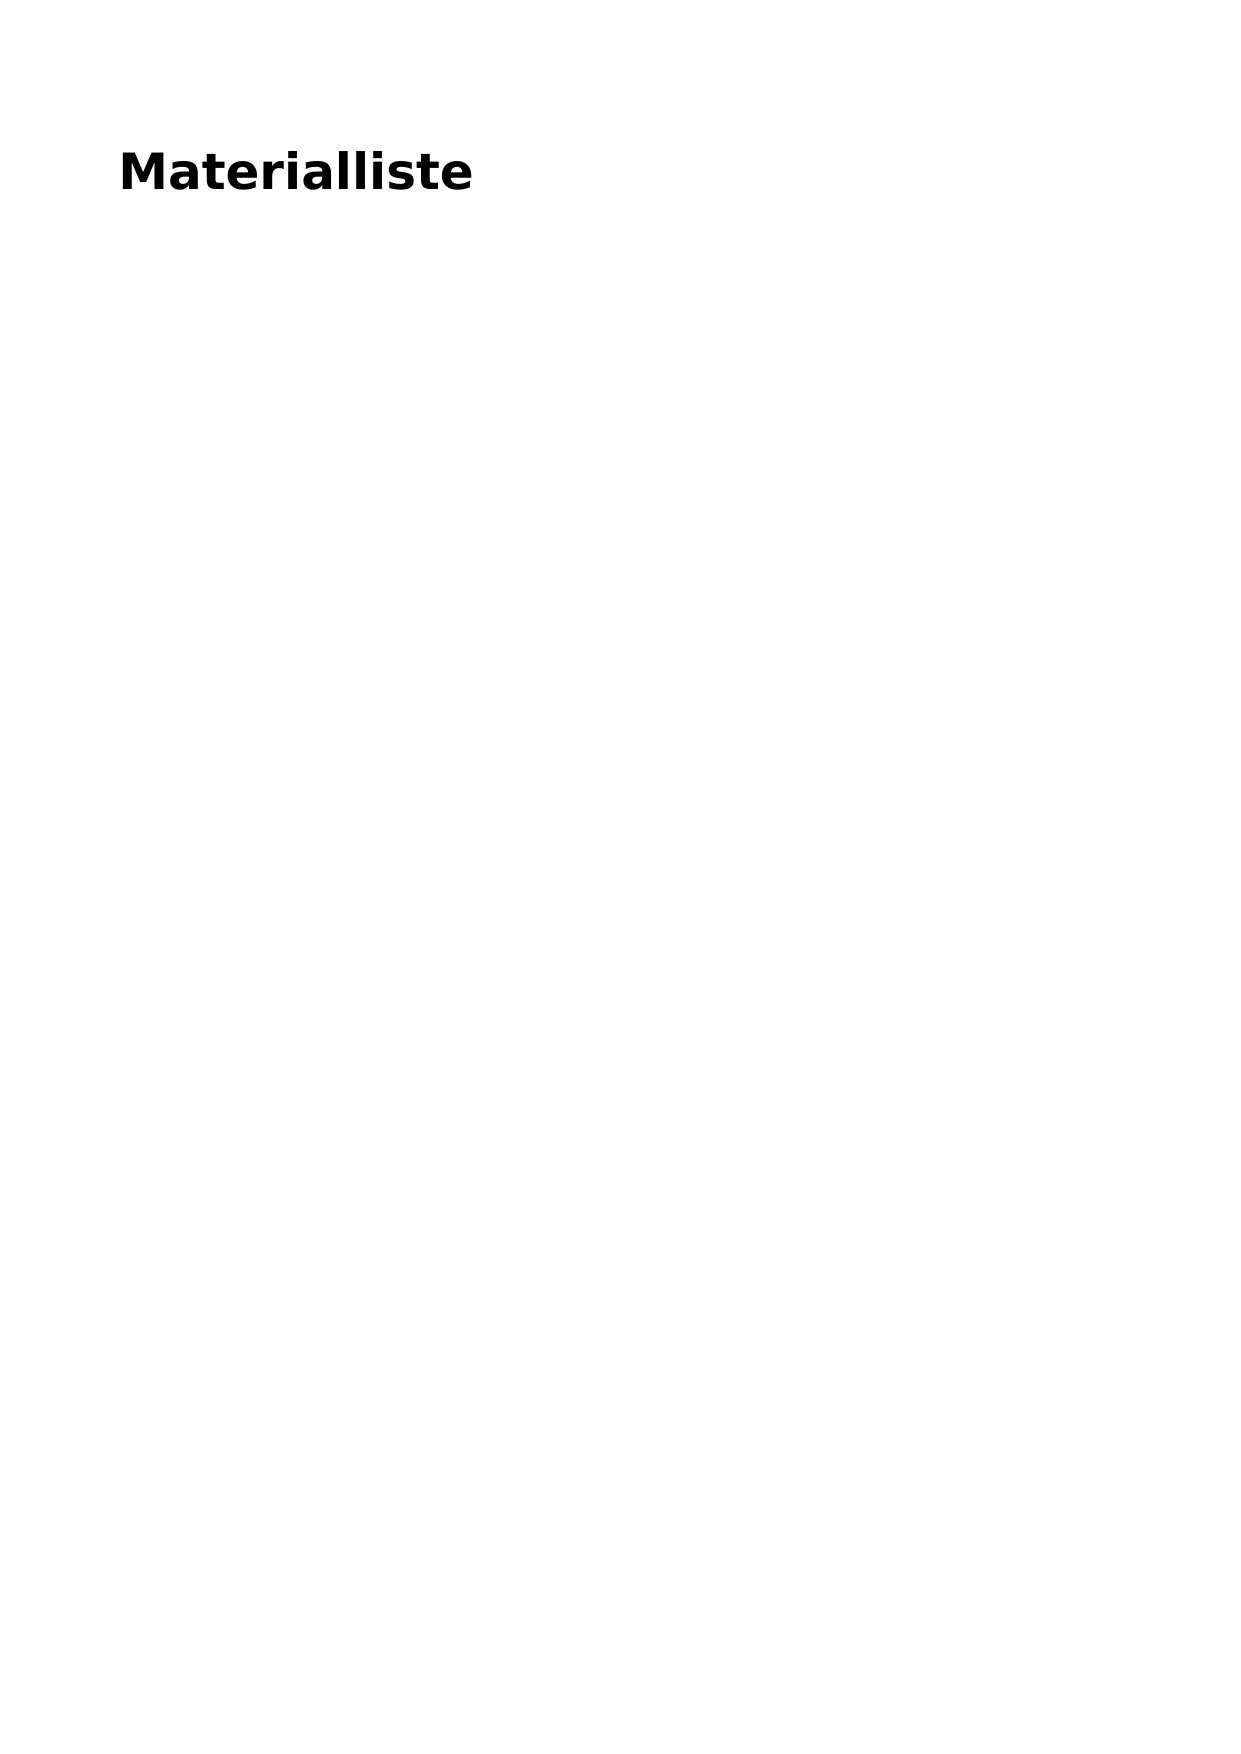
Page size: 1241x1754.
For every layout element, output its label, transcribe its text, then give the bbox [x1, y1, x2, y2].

subtitle Materialliste [118, 143, 1122, 201]
